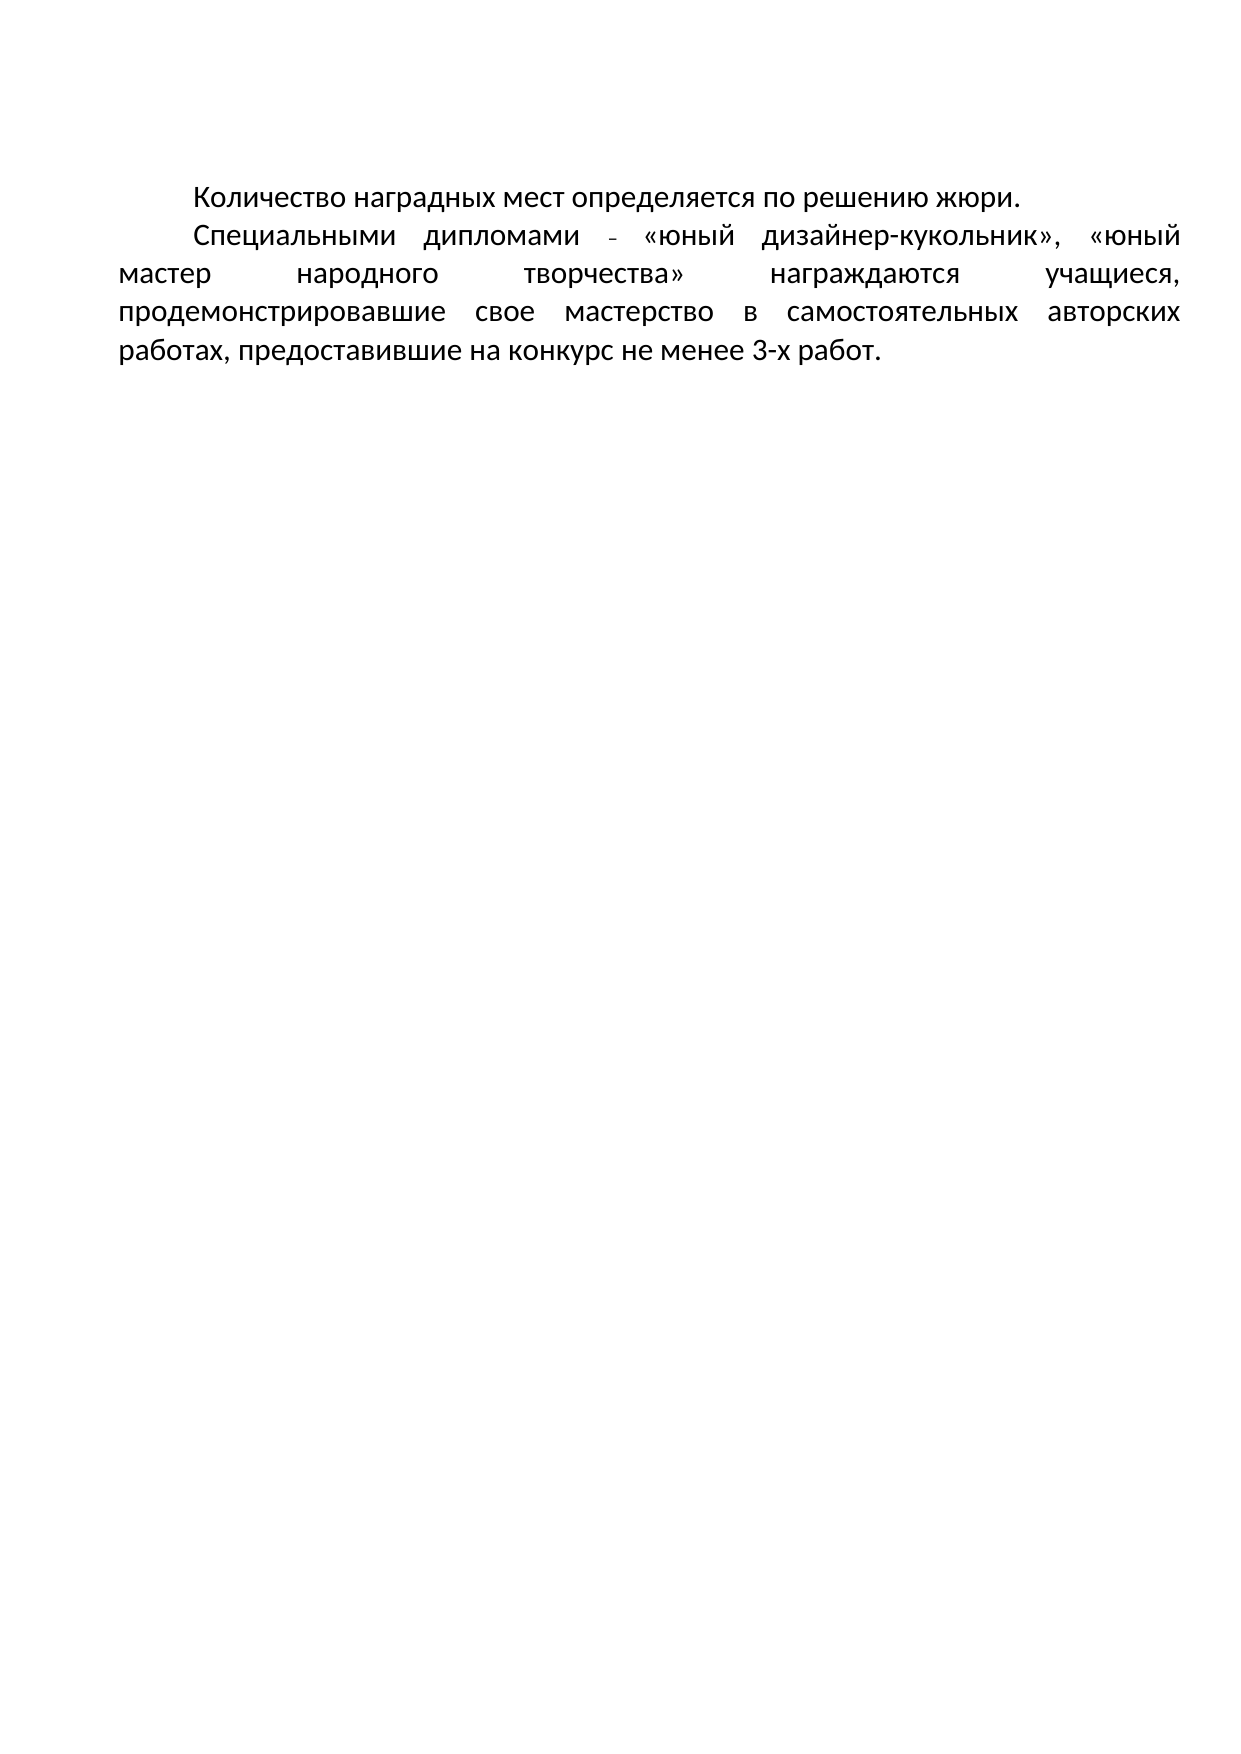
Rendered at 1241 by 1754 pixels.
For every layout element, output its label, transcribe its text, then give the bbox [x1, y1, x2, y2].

text Специальными дипломами – «юный дизайнер-кукольник», «юный мастер народного творчества» награждаются учащиеся, продемонстрировавшие свое мастерство в самостоятельных авторских работах, предоставившие на конкурс не менее 3-х работ. [118, 215, 1181, 368]
text Количество наградных мест определяется по решению жюри. [118, 177, 1181, 215]
